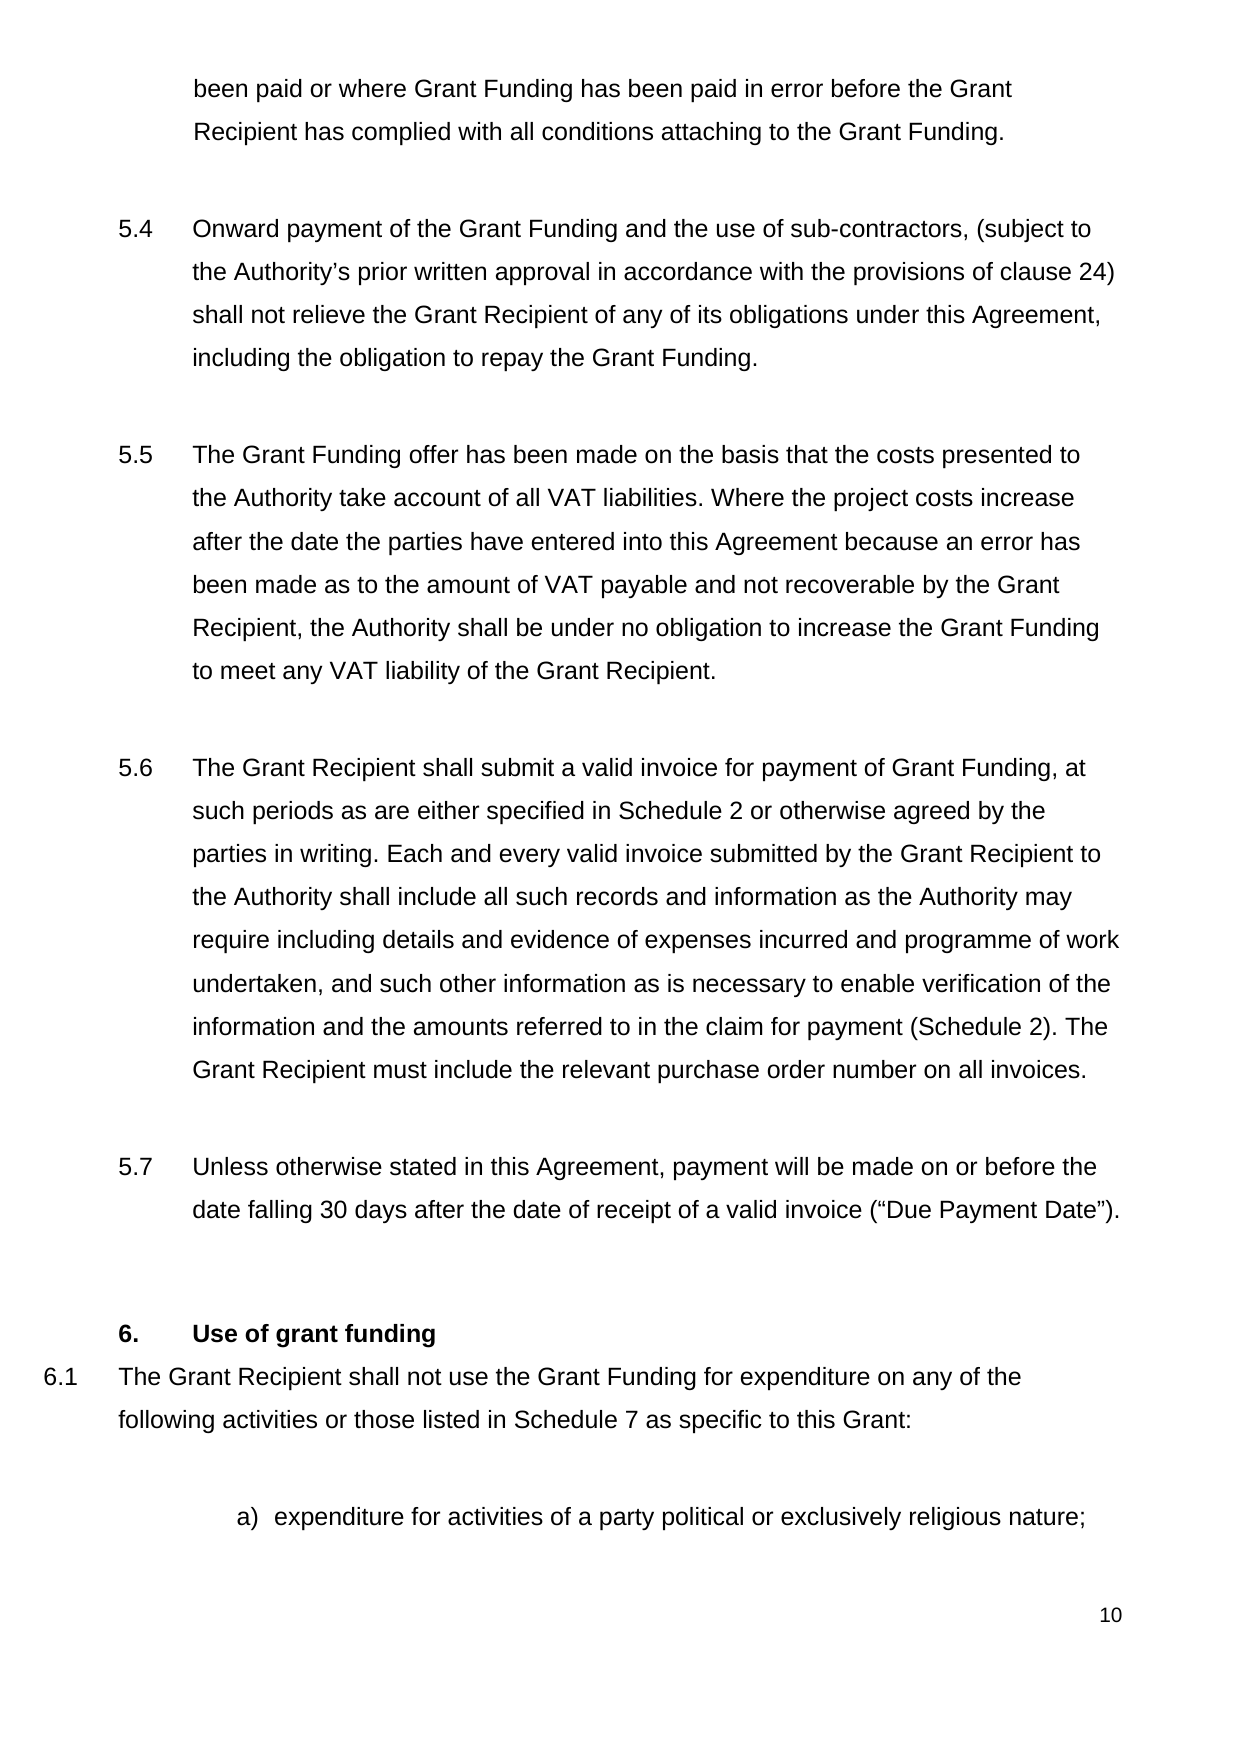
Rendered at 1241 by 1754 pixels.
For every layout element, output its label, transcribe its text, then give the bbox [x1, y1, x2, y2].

text 5.5 The Grant Funding offer has been made on the basis that the costs presented to the Authority take account of all VAT liabilities. Where the project costs increase after the date the parties have entered into this Agreement because an error has been made as to the amount of VAT payable and not recoverable by the Grant Recipient, the Authority shall be under no obligation to increase the Grant Funding to meet any VAT liability of the Grant Recipient. [118, 440, 1122, 685]
text 5.6 The Grant Recipient shall submit a valid invoice for payment of Grant Funding, at such periods as are either specified in Schedule 2 or otherwise agreed by the parties in writing. Each and every valid invoice submitted by the Grant Recipient to the Authority shall include all such records and information as the Authority may require including details and evidence of expenses incurred and programme of work undertaken, and such other information as is necessary to enable verification of the information and the amounts referred to in the claim for payment (Schedule 2). The Grant Recipient must include the relevant purchase order number on all invoices. [118, 753, 1122, 1083]
text been paid or where Grant Funding has been paid in error before the Grant Recipient has complied with all conditions attaching to the Grant Funding. [118, 74, 1122, 146]
text 5.7 Unless otherwise stated in this Agreement, payment will be made on or before the date falling 30 days after the date of receipt of a valid invoice (“Due Payment Date”). [118, 1152, 1122, 1224]
list expenditure for activities of a party political or exclusively religious nature; [236, 1502, 1122, 1531]
text 5.4 Onward payment of the Grant Funding and the use of sub-contractors, (subject to the Authority’s prior written approval in accordance with the provisions of clause 24) shall not relieve the Grant Recipient of any of its obligations under this Agreement, including the obligation to repay the Grant Funding. [118, 214, 1122, 372]
subtitle Use of grant funding [118, 1319, 1122, 1347]
list The Grant Recipient shall not use the Grant Funding for expenditure on any of the following activities or those listed in Schedule 7 as specific to this Grant: [43, 1362, 1122, 1434]
